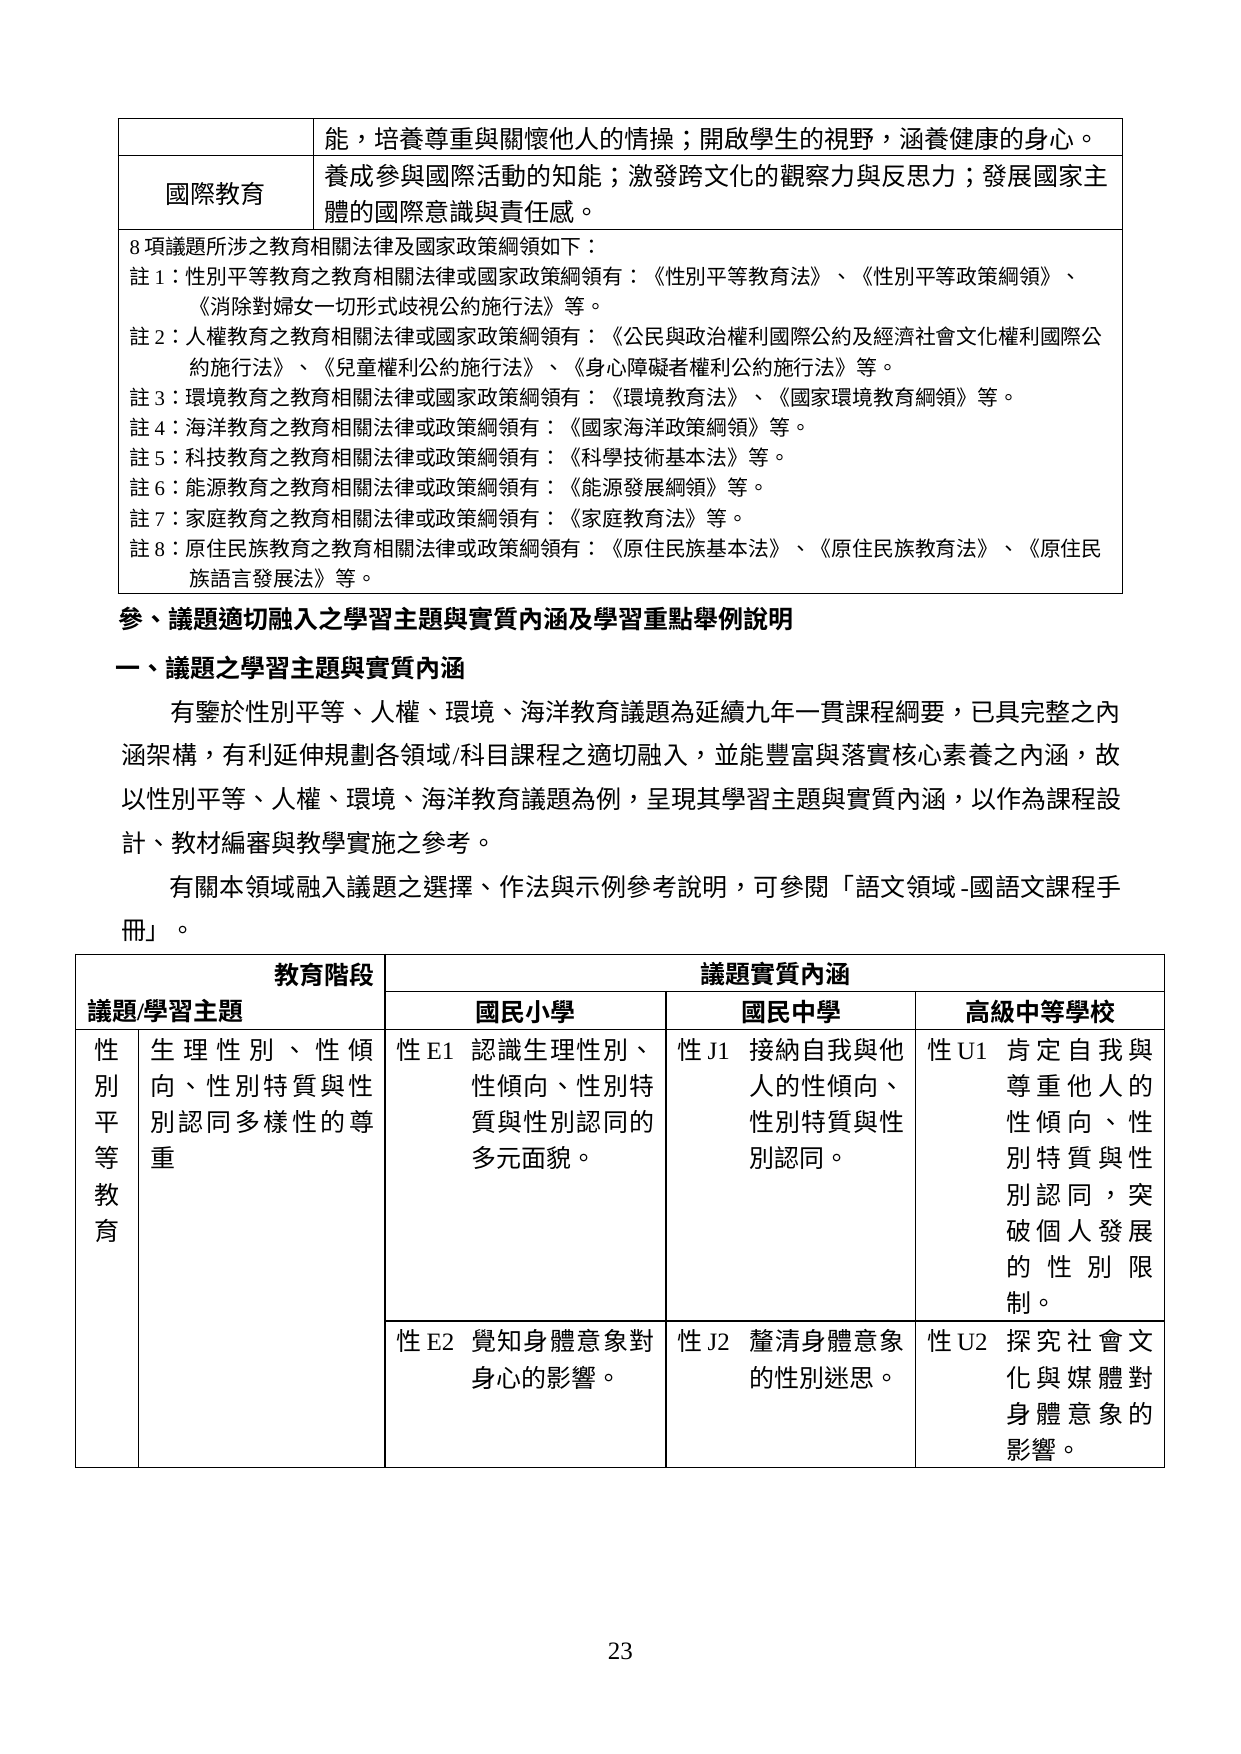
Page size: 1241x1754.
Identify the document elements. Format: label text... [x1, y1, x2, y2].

text 參、議題適切融入之學習主題與實質內涵及學習重點舉例說明 [118, 594, 1122, 637]
text 有關本領域融入議題之選擇、作法與示例參考說明，可參閱「語文領域-國語文課程手冊」。 [121, 861, 1122, 948]
table_header 教育階段 議題/學習主題 [76, 955, 384, 1029]
table_cell 養成參與國際活動的知能；激發跨文化的觀察力與反思力；發展國家主體的國際意識與責任感。 [314, 156, 1122, 229]
table_cell 性別平等教育 [76, 1030, 138, 1467]
table_cell [119, 119, 313, 155]
table_cell 性J2 釐清身體意象的性別迷思。 [667, 1322, 915, 1467]
table_cell 性E2 覺知身體意象對身心的影響。 [386, 1322, 665, 1467]
table_cell 性J1 接納自我與他人的性傾向、性別特質與性別認同。 [667, 1030, 915, 1320]
table_cell 國民中學 [667, 992, 915, 1029]
table_cell 性U1 肯定自我與尊重他人的性傾向、性別特質與性別認同，突破個人發展的性別限制。 [916, 1030, 1164, 1320]
table_cell 高級中等學校 [916, 992, 1164, 1029]
table_cell 國際教育 [119, 156, 313, 229]
table_cell 國民小學 [386, 992, 665, 1029]
table_cell 生理性別、性傾向、性別特質與性別認同多樣性的尊重 [139, 1030, 384, 1467]
table_cell 能，培養尊重與關懷他人的情操；開啟學生的視野，涵養健康的身心。 [314, 119, 1122, 155]
table_header 議題實質內涵 [386, 955, 1164, 991]
table_cell 8項議題所涉之教育相關法律及國家政策綱領如下： 註1：性別平等教育之教育相關法律或國家政策綱領有：《性別平等教育法》、《性別平等政策綱領》、《消除對婦女一切形式歧視公約施行法》等。 註2：人權教育之教育相關法律或國家政策綱領有：《公民與政治權利國際公約及經濟社會文化權利國際公約施行法》、《兒童權利公約施行法》、《身心障礙者權利公約施行法》等。 註3：環境教育之教育相關法律或國家政策綱領有：《環境教育法》、《國家環境教育綱領》等。 註4：海洋教育之教育相關法律或政策綱領有：《國家海洋政策綱領》等。 註5：科技教育之教育相關法律或政策綱領有：《科學技術基本法》等。 註6：能源教育之教育相關法律或政策綱領有：《能源發展綱領》等。 註7：家庭教育之教育相關法律或政策綱領有：《家庭教育法》等。 註8：原住民族教育之教育相關法律或政策綱領有：《原住民族基本法》、《原住民族教育法》、《原住民族語言發展法》等。 [119, 230, 1122, 592]
text 有鑒於性別平等、人權、環境、海洋教育議題為延續九年一貫課程綱要，已具完整之內涵架構，有利延伸規劃各領域/科目課程之適切融入，並能豐富與落實核心素養之內涵，故以性別平等、人權、環境、海洋教育議題為例，呈現其學習主題與實質內涵，以作為課程設計、教材編審與教學實施之參考。 [121, 686, 1122, 861]
text 一、議題之學習主題與實質內涵 [115, 642, 1122, 686]
table_cell 性E1 認識生理性別、性傾向、性別特質與性別認同的多元面貌。 [386, 1030, 665, 1320]
table_cell 性U2 探究社會文化與媒體對身體意象的影響。 [916, 1322, 1164, 1467]
